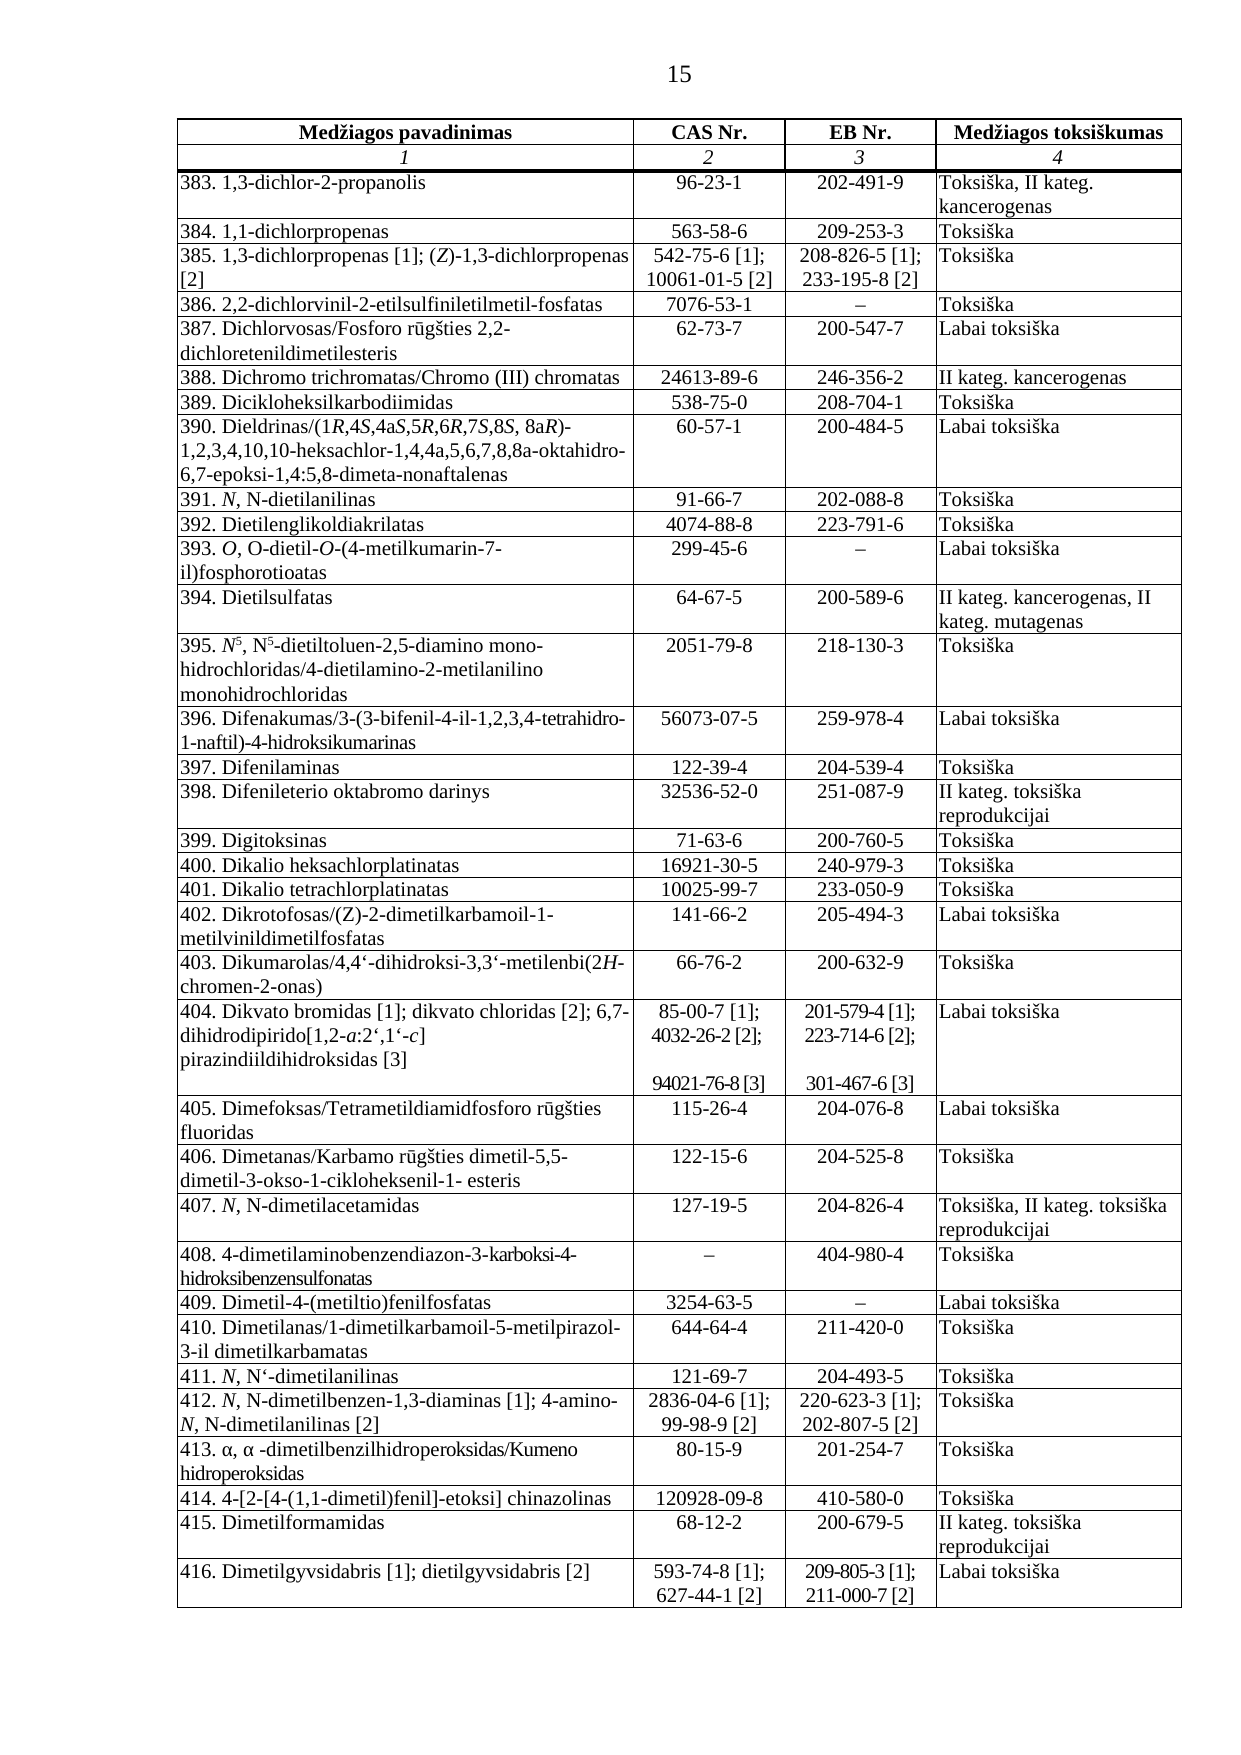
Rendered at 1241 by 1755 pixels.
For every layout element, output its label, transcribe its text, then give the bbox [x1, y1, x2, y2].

table_cell 385. 1,3-dichlorpropenas [1]; (Z)-1,3-dichlorpropenas [2] [178, 244, 633, 291]
table_cell 408. 4-dimetilaminobenzendiazon-3-karboksi-4-hidroksibenzensulfonatas [178, 1242, 633, 1290]
table_cell 396. Difenakumas/3-(3-bifenil-4-il-1,2,3,4-tetrahidro-1-naftil)-4-hidroksikumarinas [178, 707, 633, 754]
table_cell 406. Dimetanas/Karbamo rūgšties dimetil-5,5-dimetil-3-okso-1-cikloheksenil-1- esteris [178, 1145, 633, 1192]
table_cell 68-12-2 [634, 1511, 785, 1558]
table_cell Toksiška [937, 1389, 1181, 1436]
table_cell 593-74-8 [1]; 627-44-1 [2] [634, 1559, 785, 1607]
table_cell 200-484-5 [786, 415, 936, 486]
table_cell 240-979-3 [786, 853, 936, 877]
table_cell Toksiška [937, 244, 1181, 291]
table_cell 404-980-4 [786, 1242, 936, 1290]
table_cell 259-978-4 [786, 707, 936, 754]
table_cell 393. O, O-dietil-O-(4-metilkumarin-7- il)fosphorotioatas [178, 537, 633, 584]
table_header EB Nr. [786, 120, 935, 144]
table_cell 410. Dimetilanas/1-dimetilkarbamoil-5-metilpirazol-3-il dimetilkarbamatas [178, 1315, 633, 1363]
table_cell Labai toksiška [937, 415, 1181, 486]
table_cell 4 [937, 145, 1181, 169]
table_cell 2 [634, 145, 784, 169]
table_cell 407. N, N-dimetilacetamidas [178, 1194, 633, 1241]
table_cell 384. 1,1-dichlorpropenas [178, 219, 633, 243]
table_cell 1 [178, 145, 633, 169]
table_cell 395. N5, N5-dietiltoluen-2,5-diamino mono-hidrochloridas/4-dietilamino-2-metilanilino monohidrochloridas [178, 634, 633, 706]
table_cell Toksiška [937, 488, 1181, 511]
table_cell 409. Dimetil-4-(metiltio)fenilfosfatas [178, 1291, 633, 1314]
table_cell II kateg. kancerogenas, II kateg. mutagenas [937, 585, 1181, 633]
table_cell 563-58-6 [634, 219, 785, 243]
table_cell 201-254-7 [786, 1437, 936, 1485]
table_cell 64-67-5 [634, 585, 785, 633]
table_cell 388. Dichromo trichromatas/Chromo (III) chromatas [178, 366, 633, 389]
table_cell 387. Dichlorvosas/Fosforo rūgšties 2,2-dichloretenildimetilesteris [178, 317, 633, 364]
table_cell 122-39-4 [634, 755, 785, 779]
table_cell 71-63-6 [634, 829, 785, 852]
table_cell Toksiška [937, 219, 1181, 243]
table_cell 80-15-9 [634, 1437, 785, 1485]
table_cell Labai toksiška [937, 537, 1181, 584]
table_cell 402. Dikrotofosas/(Z)-2-dimetilkarbamoil-1-metilvinildimetilfosfatas [178, 902, 633, 950]
table_cell Toksiška [937, 1242, 1181, 1290]
table_cell 211-420-0 [786, 1315, 936, 1363]
table_cell Toksiška [937, 1437, 1181, 1485]
table_cell 209-253-3 [786, 219, 936, 243]
table_cell Labai toksiška [937, 1000, 1181, 1095]
table_cell II kateg. kancerogenas [937, 366, 1181, 389]
table_cell Toksiška [937, 1486, 1181, 1509]
table_cell 404. Dikvato bromidas [1]; dikvato chloridas [2]; 6,7-dihidrodipirido[1,2-a:2‘,1‘-c] pirazindiildihidroksidas [3] [178, 1000, 633, 1095]
table_cell Toksiška [937, 512, 1181, 536]
table_cell 121-69-7 [634, 1364, 785, 1388]
table_cell 204-076-8 [786, 1096, 936, 1144]
table_cell 399. Digitoksinas [178, 829, 633, 852]
table_cell 60-57-1 [634, 415, 785, 486]
table_cell Labai toksiška [937, 707, 1181, 754]
table_cell 200-760-5 [786, 829, 936, 852]
table_cell 127-19-5 [634, 1194, 785, 1241]
table_cell 16921-30-5 [634, 853, 785, 877]
table_cell 223-791-6 [786, 512, 936, 536]
table_cell 32536-52-0 [634, 780, 785, 827]
table_cell 208-704-1 [786, 390, 936, 414]
table_cell Toksiška [937, 829, 1181, 852]
table_cell 412. N, N-dimetilbenzen-1,3-diaminas [1]; 4-amino-N, N-dimetilanilinas [2] [178, 1389, 633, 1436]
table_cell Toksiška [937, 634, 1181, 706]
table_cell 4074-88-8 [634, 512, 785, 536]
table_cell 233-050-9 [786, 878, 936, 901]
table_cell 24613-89-6 [634, 366, 785, 389]
table_cell Labai toksiška [937, 1096, 1181, 1144]
table_cell 542-75-6 [1]; 10061-01-5 [2] [634, 244, 785, 291]
table_cell 7076-53-1 [634, 292, 785, 316]
table_cell 405. Dimefoksas/Tetrametildiamidfosforo rūgšties fluoridas [178, 1096, 633, 1144]
table_cell Toksiška [937, 1364, 1181, 1388]
table_cell 2836-04-6 [1]; 99-98-9 [2] [634, 1389, 785, 1436]
table_cell 204-525-8 [786, 1145, 936, 1192]
table_header CAS Nr. [634, 120, 784, 144]
table_cell 141-66-2 [634, 902, 785, 950]
table_cell – [634, 1242, 785, 1290]
table_cell – [786, 1291, 936, 1314]
table_cell 200-547-7 [786, 317, 936, 364]
table_cell 202-088-8 [786, 488, 936, 511]
table_cell – [786, 292, 936, 316]
table_cell 200-589-6 [786, 585, 936, 633]
table_header Medžiagos toksiškumas [937, 120, 1181, 144]
table_cell – [786, 537, 936, 584]
table_cell Toksiška [937, 755, 1181, 779]
table_cell 390. Dieldrinas/(1R,4S,4aS,5R,6R,7S,8S, 8aR)-1,2,3,4,10,10-heksachlor-1,4,4a,5,6,7,8,8a-oktahidro-6,7-epoksi-1,4:5,8-dimeta-nonaftalenas [178, 415, 633, 486]
table_cell Toksiška, II kateg. toksiška reprodukcijai [937, 1194, 1181, 1241]
table_cell 389. Dicikloheksilkarbodiimidas [178, 390, 633, 414]
table_cell 3 [786, 145, 935, 169]
table_cell 391. N, N-dietilanilinas [178, 488, 633, 511]
table_cell 398. Difenileterio oktabromo darinys [178, 780, 633, 827]
table_cell 220-623-3 [1]; 202-807-5 [2] [786, 1389, 936, 1436]
table_cell Toksiška [937, 878, 1181, 901]
table_cell 299-45-6 [634, 537, 785, 584]
table_cell 251-087-9 [786, 780, 936, 827]
table_cell 202-491-9 [786, 173, 936, 218]
table_cell Toksiška [937, 292, 1181, 316]
table_cell 66-76-2 [634, 951, 785, 998]
table_cell 200-632-9 [786, 951, 936, 998]
table_cell 383. 1,3-dichlor-2-propanolis [178, 173, 633, 218]
table_cell 414. 4-[2-[4-(1,1-dimetil)fenil]-etoksi] chinazolinas [178, 1486, 633, 1509]
table_cell Toksiška [937, 951, 1181, 998]
table_cell Toksiška [937, 853, 1181, 877]
table_cell Toksiška [937, 390, 1181, 414]
table_cell 209-805-3 [1]; 211-000-7 [2] [786, 1559, 936, 1607]
table_cell 644-64-4 [634, 1315, 785, 1363]
table_cell 3254-63-5 [634, 1291, 785, 1314]
table_cell 410-580-0 [786, 1486, 936, 1509]
table_cell Labai toksiška [937, 1559, 1181, 1607]
table_cell 205-494-3 [786, 902, 936, 950]
table_cell 397. Difenilaminas [178, 755, 633, 779]
table_cell 91-66-7 [634, 488, 785, 511]
table_cell 403. Dikumarolas/4,4‘-dihidroksi-3,3‘-metilenbi(2H-chromen-2-onas) [178, 951, 633, 998]
table_cell 538-75-0 [634, 390, 785, 414]
table_cell II kateg. toksiška reprodukcijai [937, 780, 1181, 827]
table_cell Toksiška [937, 1145, 1181, 1192]
table_cell Labai toksiška [937, 1291, 1181, 1314]
table_header Medžiagos pavadinimas [178, 120, 633, 144]
table_cell 208-826-5 [1]; 233-195-8 [2] [786, 244, 936, 291]
table_cell 122-15-6 [634, 1145, 785, 1192]
table_cell 10025-99-7 [634, 878, 785, 901]
table_cell 204-539-4 [786, 755, 936, 779]
table_cell 411. N, N‘-dimetilanilinas [178, 1364, 633, 1388]
table_cell 246-356-2 [786, 366, 936, 389]
table_cell 218-130-3 [786, 634, 936, 706]
table_cell Toksiška [937, 1315, 1181, 1363]
table_cell 62-73-7 [634, 317, 785, 364]
table_cell 56073-07-5 [634, 707, 785, 754]
table_cell 400. Dikalio heksachlorplatinatas [178, 853, 633, 877]
table_cell 413. α, α -dimetilbenzilhidroperoksidas/Kumeno hidroperoksidas [178, 1437, 633, 1485]
table_cell 204-826-4 [786, 1194, 936, 1241]
table_cell 201-579-4 [1]; 223-714-6 [2]; 301-467-6 [3] [786, 1000, 936, 1095]
table_cell 115-26-4 [634, 1096, 785, 1144]
table_cell 85-00-7 [1]; 4032-26-2 [2]; 94021-76-8 [3] [634, 1000, 785, 1095]
table_cell 204-493-5 [786, 1364, 936, 1388]
table_cell 415. Dimetilformamidas [178, 1511, 633, 1558]
table_cell 200-679-5 [786, 1511, 936, 1558]
table_cell 416. Dimetilgyvsidabris [1]; dietilgyvsidabris [2] [178, 1559, 633, 1607]
table_cell 96-23-1 [634, 173, 785, 218]
table_cell 394. Dietilsulfatas [178, 585, 633, 633]
table_cell 401. Dikalio tetrachlorplatinatas [178, 878, 633, 901]
table_cell Labai toksiška [937, 902, 1181, 950]
table_cell II kateg. toksiška reprodukcijai [937, 1511, 1181, 1558]
table_cell 120928-09-8 [634, 1486, 785, 1509]
table_cell 2051-79-8 [634, 634, 785, 706]
table_cell Toksiška, II kateg. kancerogenas [937, 173, 1181, 218]
table_cell 386. 2,2-dichlorvinil-2-etilsulfiniletilmetil-fosfatas [178, 292, 633, 316]
table_cell Labai toksiška [937, 317, 1181, 364]
table_cell 392. Dietilenglikoldiakrilatas [178, 512, 633, 536]
